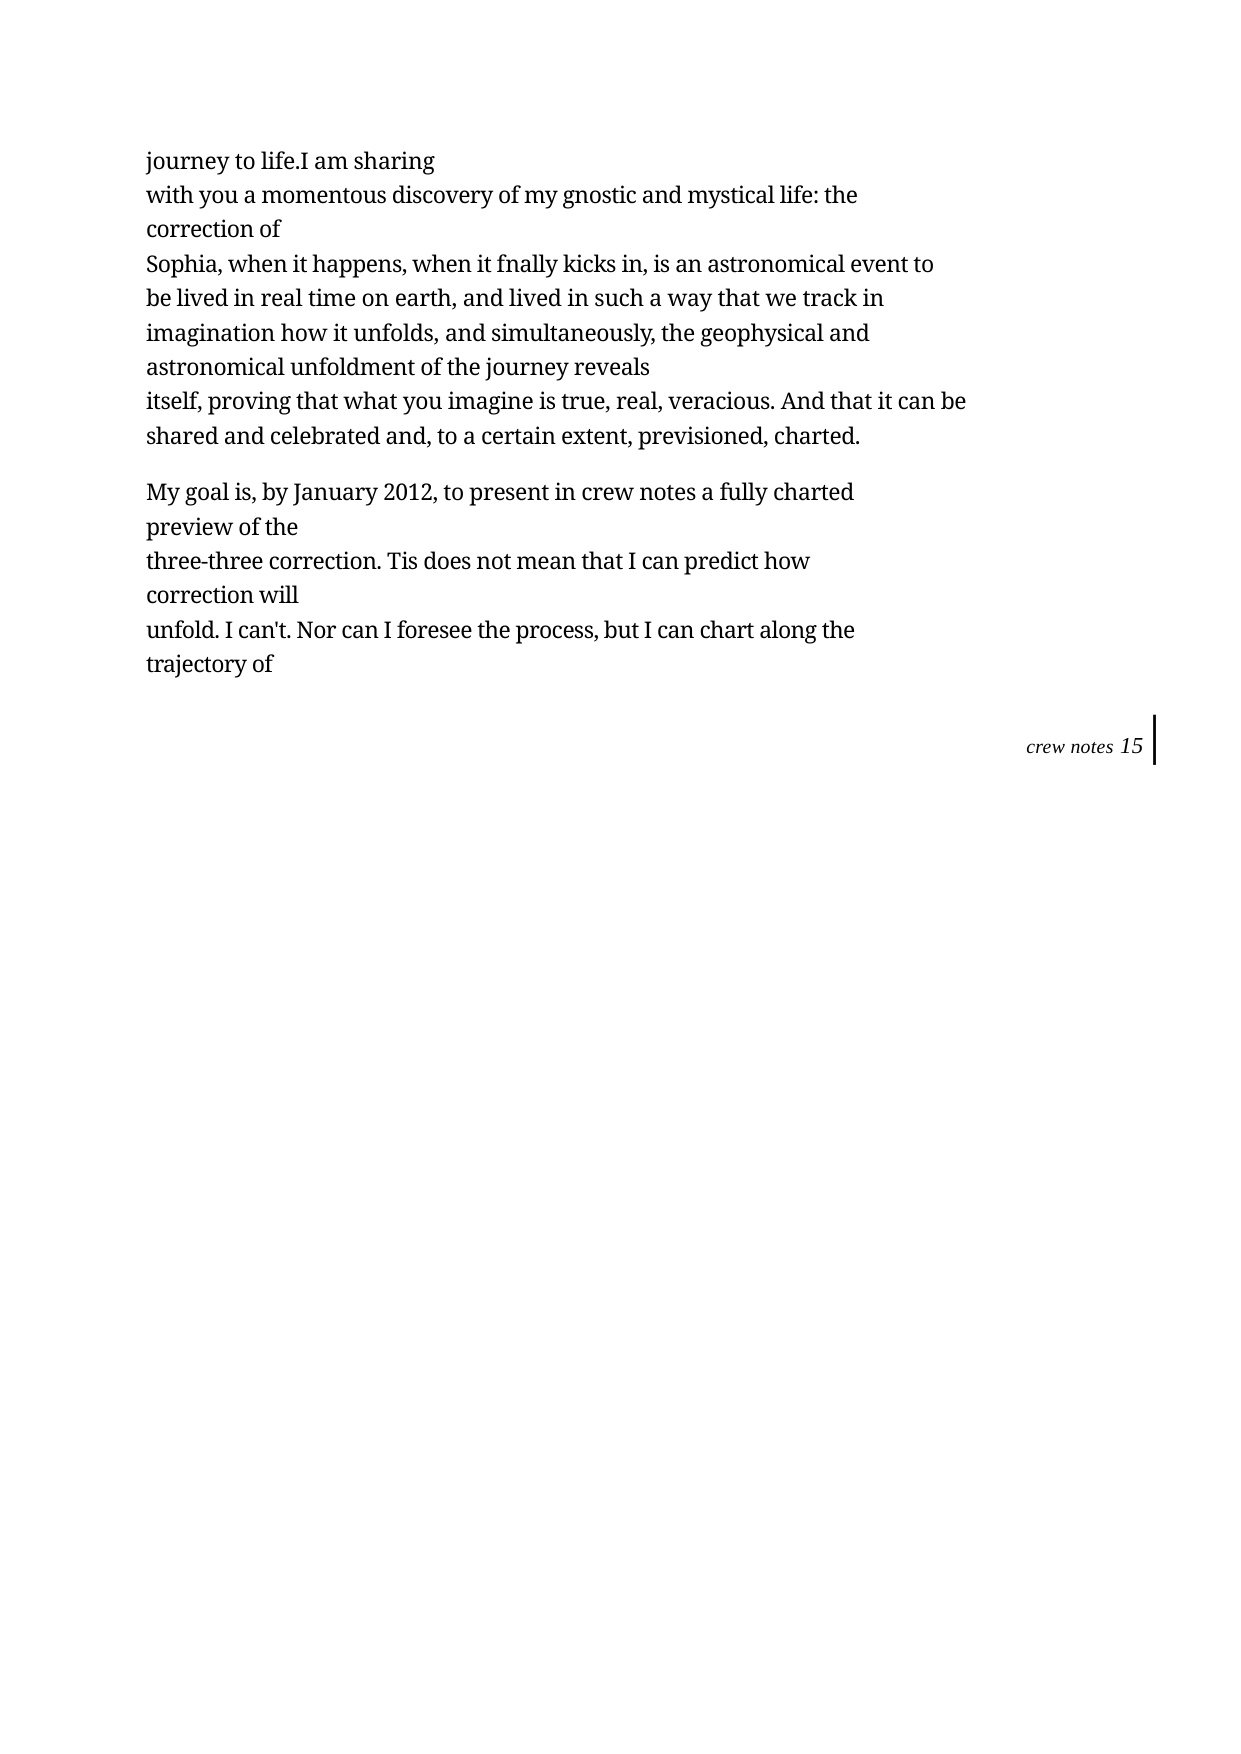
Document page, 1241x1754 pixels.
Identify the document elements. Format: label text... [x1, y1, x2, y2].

text itself, proving that what you imagine is true, real, veracious. And that it can be shared and celebrated and, to a certain extent, previsioned, charted. [146, 382, 968, 451]
text three-three correction. Tis does not mean that I can predict how correction will [146, 542, 898, 611]
text with you a momentous discovery of my gnostic and mystical life: the correction of [146, 176, 904, 245]
text crew notes 15 | [1026, 710, 1168, 765]
text the starry seas — which is of course not just a metaphor — allows you to exercise your imagination of the journey in the very act of bringing that journey to life.I am sharing [146, 142, 937, 176]
text My goal is, by January 2012, to present in crew notes a fully charted preview of the [146, 473, 911, 542]
text unfold. I can't. Nor can I foresee the process, but I can chart along the trajectory of [146, 611, 912, 679]
text Sophia, when it happens, when it fnally kicks in, is an astronomical event to be lived in real time on earth, and lived in such a way that we track in imagination how it unfolds, and simultaneously, the geophysical and astronomical unfoldment of the journey reveals [146, 245, 949, 382]
